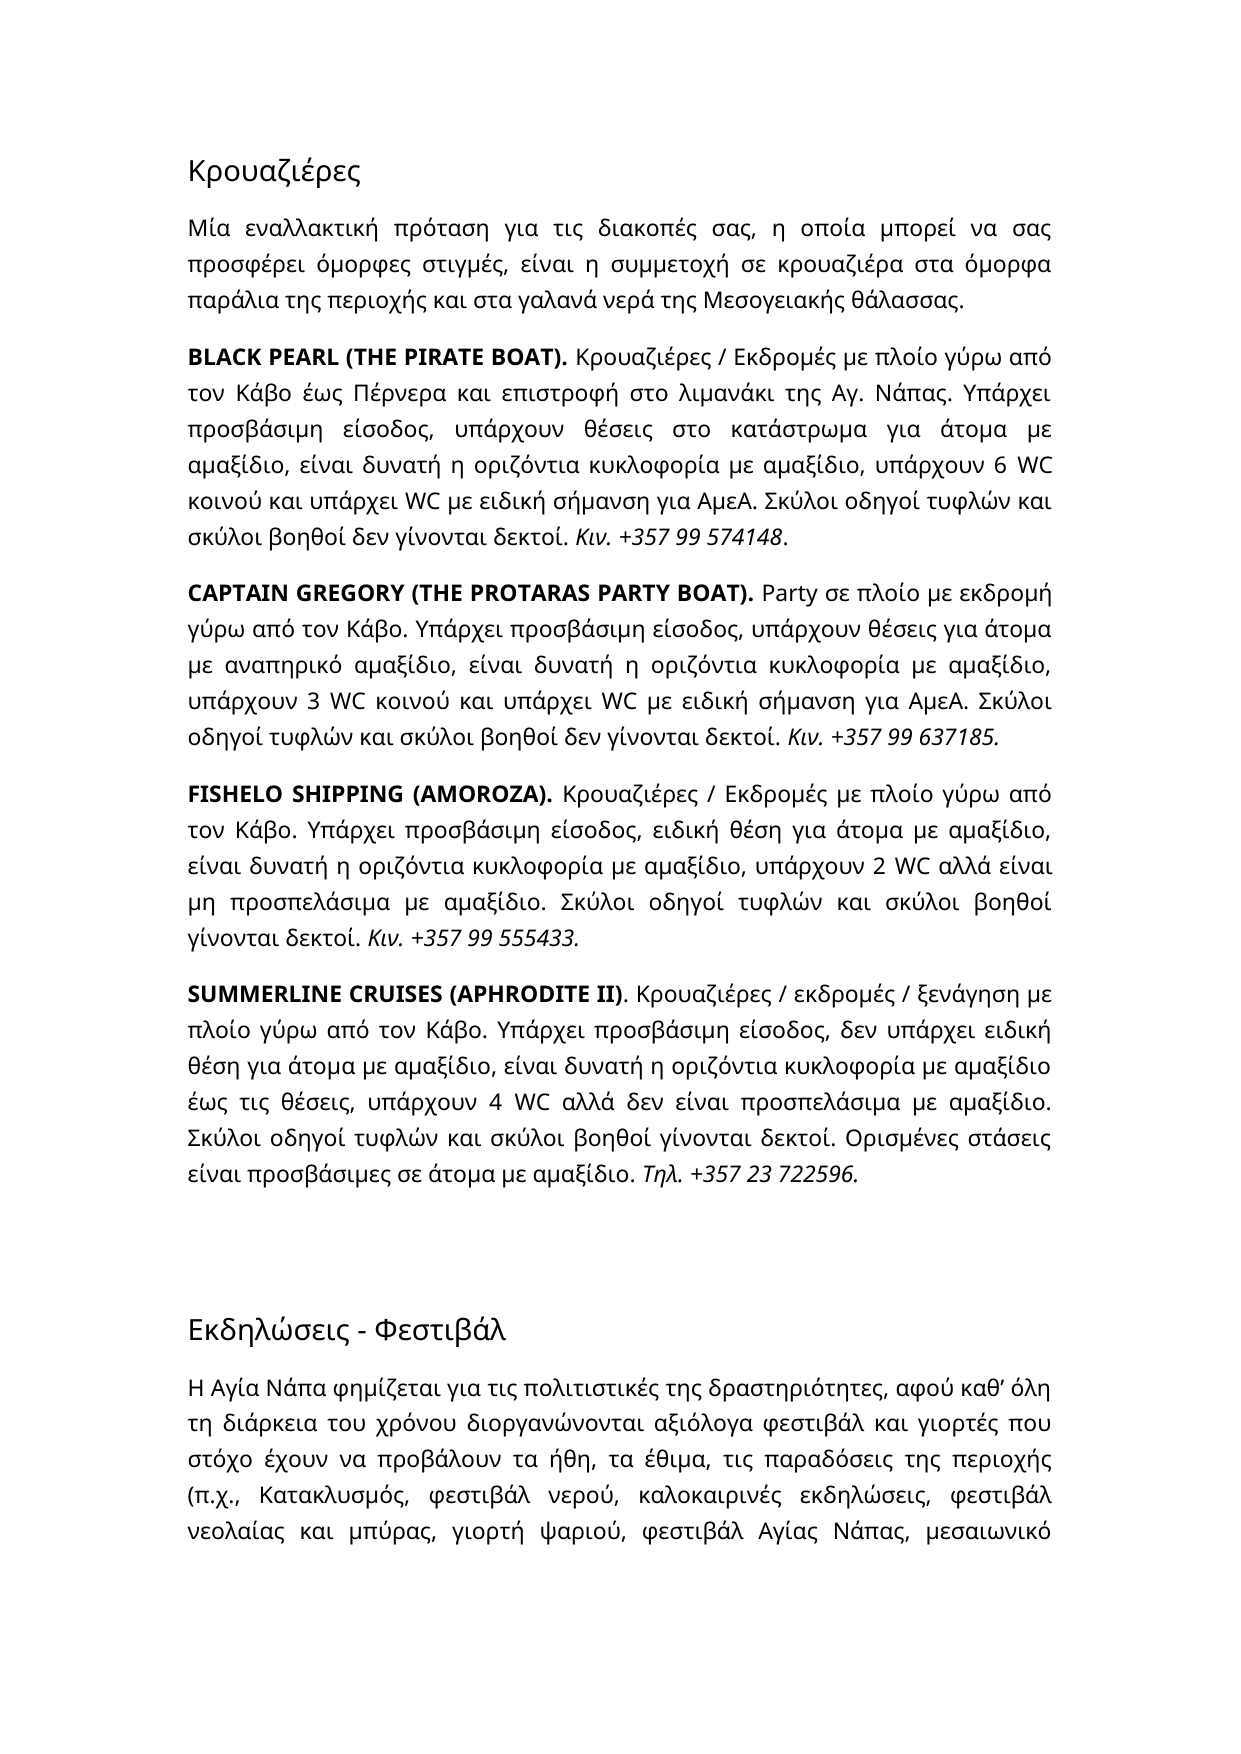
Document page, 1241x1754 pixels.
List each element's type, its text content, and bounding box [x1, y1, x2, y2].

subtitle Κρουαζιέρες [187, 150, 1053, 190]
text FISHELO SHIPPING (Αmoroza). Κρουαζιέρες / Εκδρομές με πλοίο γύρω από τον Κάβο. Υπάρχει προσβάσιμη είσοδος, ειδική θέση για άτομα με αμαξίδιο, είναι δυνατή η οριζόντια κυκλοφορία με αμαξίδιο, υπάρχουν 2 WC αλλά είναι μη προσπελάσιμα με αμαξίδιο. Σκύλοι οδηγοί τυφλών και σκύλοι βοηθοί γίνονται δεκτοί. Κιν. +357 99 555433. [187, 778, 1053, 953]
text Black Pearl (The Pirate Boat). Κρουαζιέρες / Εκδρομές με πλοίο γύρω από τον Κάβο έως Πέρνερα και επιστροφή στο λιμανάκι της Αγ. Νάπας. Υπάρχει προσβάσιμη είσοδος, υπάρχουν θέσεις στο κατάστρωμα για άτομα με αμαξίδιο, είναι δυνατή η οριζόντια κυκλοφορία με αμαξίδιο, υπάρχουν 6 WC κοινού και υπάρχει WC με ειδική σήμανση για ΑμεΑ. Σκύλοι οδηγοί τυφλών και σκύλοι βοηθοί δεν γίνονται δεκτοί. Κιν. +357 99 574148. [187, 341, 1053, 552]
text Captain Gregory (The Protaras Party Boat). Party σε πλοίο με εκδρομή γύρω από τον Κάβο. Υπάρχει προσβάσιμη είσοδος, υπάρχουν θέσεις για άτομα με αναπηρικό αμαξίδιο, είναι δυνατή η οριζόντια κυκλοφορία με αμαξίδιο, υπάρχουν 3 WC κοινού και υπάρχει WC με ειδική σήμανση για ΑμεΑ. Σκύλοι οδηγοί τυφλών και σκύλοι βοηθοί δεν γίνονται δεκτοί. Κιν. +357 99 637185. [187, 577, 1053, 752]
text Η Αγία Νάπα φημίζεται για τις πολιτιστικές της δραστηριότητες, αφού καθ’ όλη τη διάρκεια του χρόνου διοργανώνονται αξιόλογα φεστιβάλ και γιορτές που στόχο έχουν να προβάλουν τα ήθη, τα έθιμα, τις παραδόσεις της περιοχής (π.χ., Κατακλυσμός, φεστιβάλ νερού, καλοκαιρινές εκδηλώσεις, φεστιβάλ νεολαίας και μπύρας, γιορτή ψαριού, φεστιβάλ Αγίας Νάπας, μεσαιωνικό [187, 1371, 1053, 1546]
subtitle Εκδηλώσεις - Φεστιβάλ [187, 1309, 1053, 1349]
text SUMMERLINE CRUISES (Aphrodite II). Κρουαζιέρες / εκδρομές / ξενάγηση με πλοίο γύρω από τον Κάβο. Υπάρχει προσβάσιμη είσοδος, δεν υπάρχει ειδική θέση για άτομα με αμαξίδιο, είναι δυνατή η οριζόντια κυκλοφορία με αμαξίδιο έως τις θέσεις, υπάρχουν 4 WC αλλά δεν είναι προσπελάσιμα με αμαξίδιο. Σκύλοι οδηγοί τυφλών και σκύλοι βοηθοί γίνονται δεκτοί. Ορισμένες στάσεις είναι προσβάσιμες σε άτομα με αμαξίδιο. Τηλ. +357 23 722596. [187, 978, 1053, 1189]
text Μία εναλλακτική πρόταση για τις διακοπές σας, η οποία μπορεί να σας προσφέρει όμορφες στιγμές, είναι η συμμετοχή σε κρουαζιέρα στα όμορφα παράλια της περιοχής και στα γαλανά νερά της Μεσογειακής θάλασσας. [187, 212, 1053, 315]
